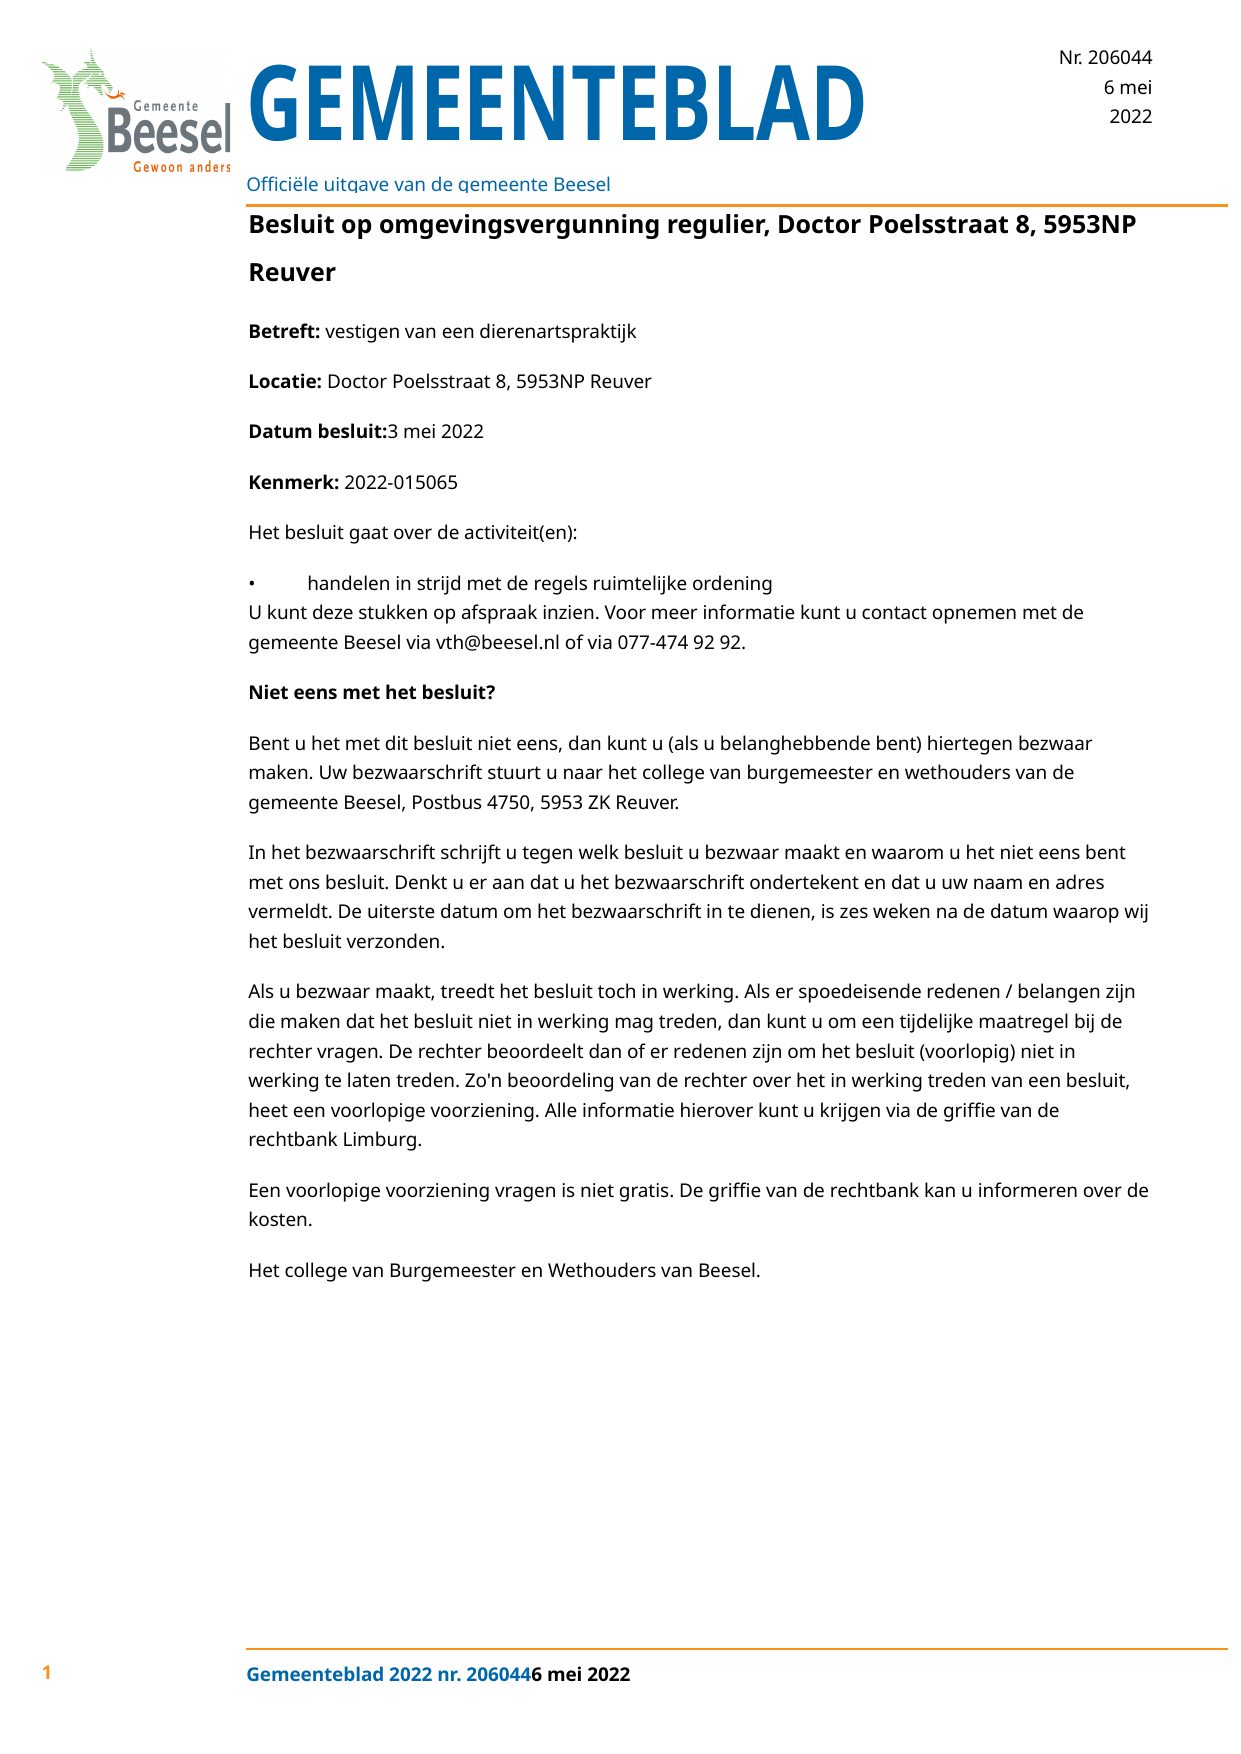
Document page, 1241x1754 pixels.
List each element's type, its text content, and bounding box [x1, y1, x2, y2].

text U kunt deze stukken op afspraak inzien. Voor meer informatie kunt u contact opnemen met de gemeente Beesel via vth@beesel.nl of via 077-474 92 92. [248, 599, 1152, 655]
text In het bezwaarschrift schrijft u tegen welk besluit u bezwaar maakt en waarom u het niet eens bent met ons besluit. Denkt u er aan dat u het bezwaarschrift ondertekent en dat u uw naam en adres vermeldt. De uiterste datum om het bezwaarschrift in te dienen, is zes weken na de datum waarop wij het besluit verzonden. [248, 839, 1152, 954]
text Bent u het met dit besluit niet eens, dan kunt u (als u belanghebbende bent) hiertegen bezwaar maken. Uw bezwaarschrift stuurt u naar het college van burgemeester en wethouders van de gemeente Beesel, Postbus 4750, 5953 ZK Reuver. [248, 730, 1152, 815]
list handelen in strijd met de regels ruimtelijke ordening [248, 570, 1152, 596]
text Betreft: vestigen van een dierenartspraktijk [248, 318, 1152, 344]
text Als u bezwaar maakt, treedt het besluit toch in werking. Als er spoedeisende redenen / belangen zijn die maken dat het besluit niet in werking mag treden, dan kunt u om een tijdelijke maatregel bij de rechter vragen. De rechter beoordeelt dan of er redenen zijn om het besluit (voorlopig) niet in werking te laten treden. Zo'n beoordeling van de rechter over het in werking treden van een besluit, heet een voorlopige voorziening. Alle informatie hierover kunt u krijgen via de griffie van de rechtbank Limburg. [248, 979, 1152, 1152]
picture [41, 47, 231, 172]
text Het college van Burgemeester en Wethouders van Beesel. [248, 1257, 1152, 1283]
text Datum besluit:3 mei 2022 [248, 419, 1152, 444]
text Besluit op omgevingsvergunning regulier, Doctor Poelsstraat 8, 5953NP Reuver [248, 207, 1152, 288]
text Kenmerk: 2022-015065 [248, 469, 1152, 495]
text Een voorlopige voorziening vragen is niet gratis. De griffie van de rechtbank kan u informeren over de kosten. [248, 1177, 1152, 1232]
text Niet eens met het besluit? [248, 679, 1152, 705]
text Het besluit gaat over de activiteit(en): [248, 519, 1152, 545]
text Locatie: Doctor Poelsstraat 8, 5953NP Reuver [248, 368, 1152, 394]
